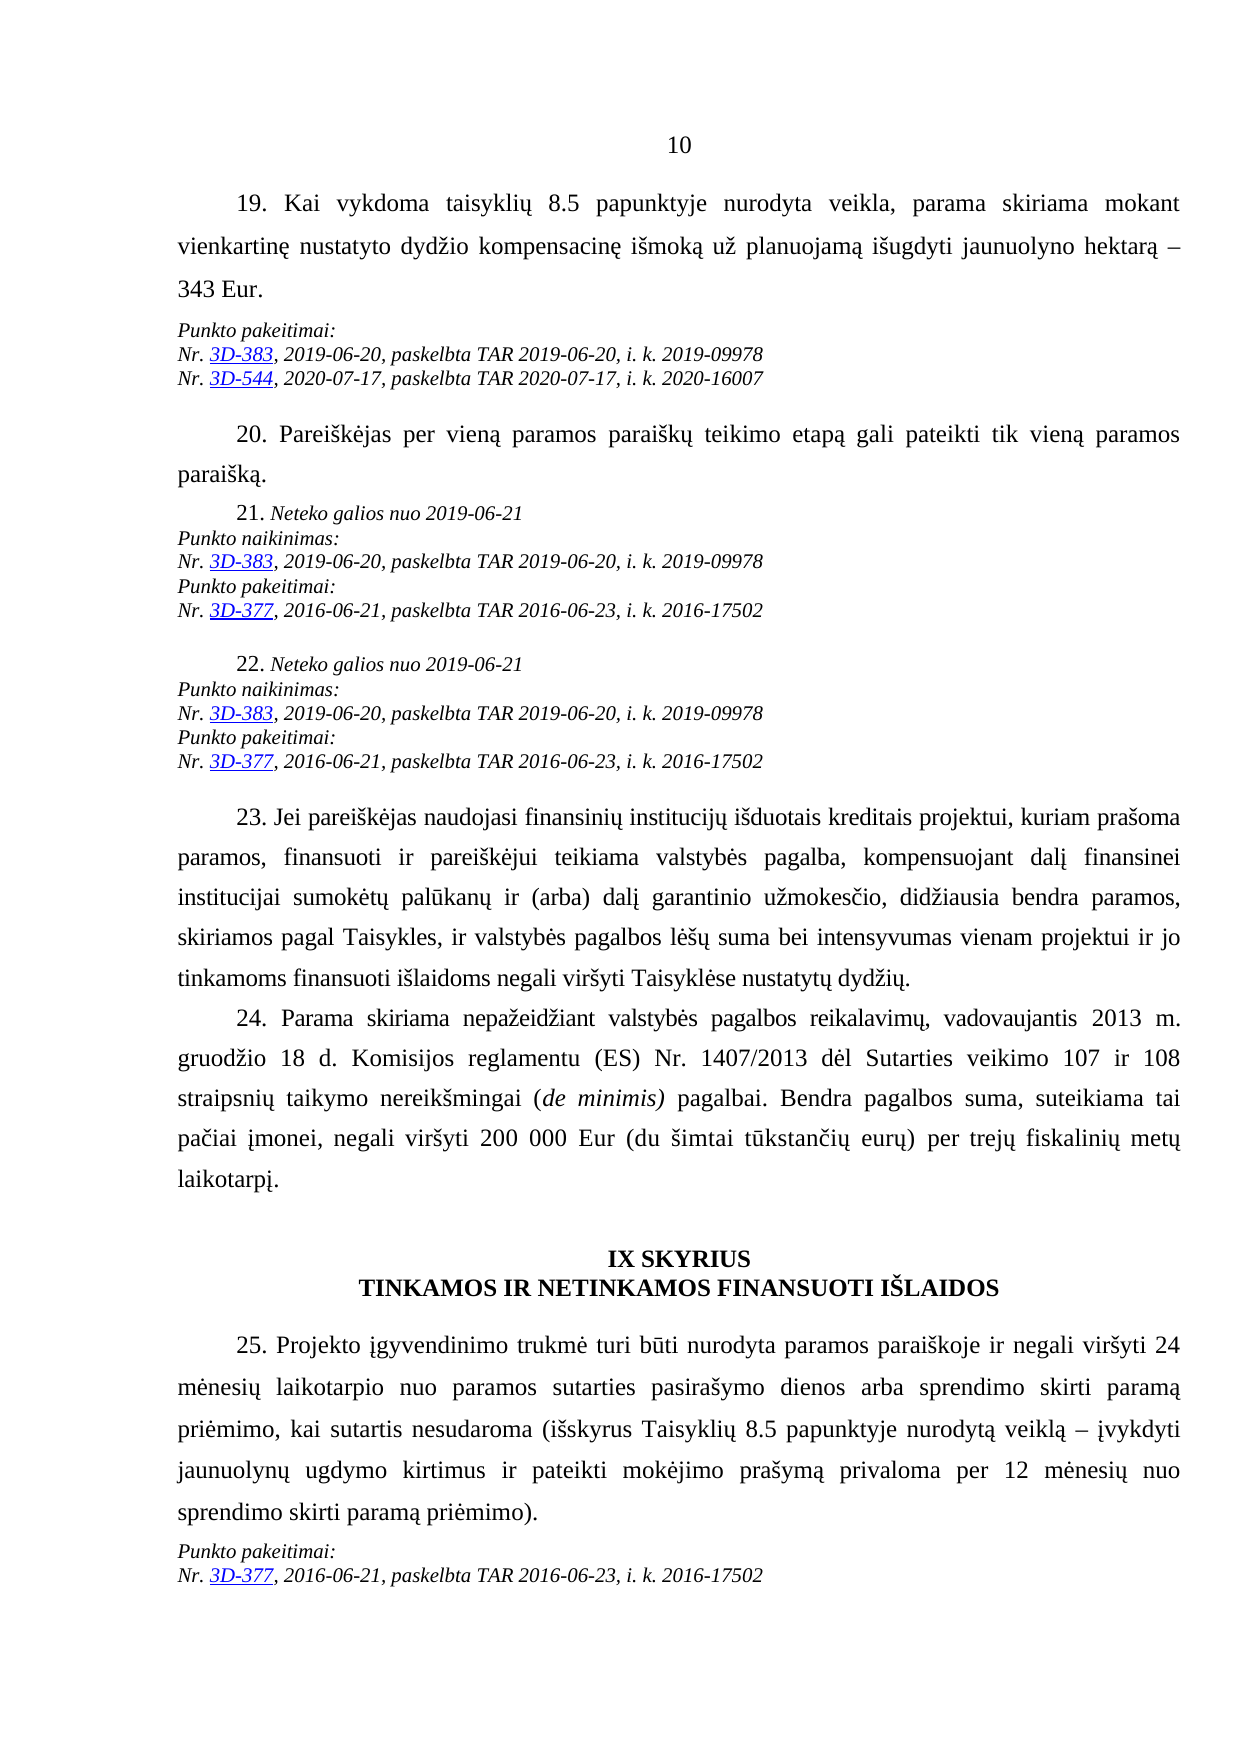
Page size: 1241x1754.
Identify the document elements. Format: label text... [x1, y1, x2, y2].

text Punkto pakeitimai: [177, 725, 1181, 749]
text Nr. 3D-383, 2019-06-20, paskelbta TAR 2019-06-20, i. k. 2019-09978 [177, 342, 1181, 366]
text Nr. 3D-383, 2019-06-20, paskelbta TAR 2019-06-20, i. k. 2019-09978 [177, 549, 1181, 573]
text 22. Neteko galios nuo 2019-06-21 [177, 650, 1181, 677]
text Nr. 3D-377, 2016-06-21, paskelbta TAR 2016-06-23, i. k. 2016-17502 [177, 598, 1181, 622]
text Punkto pakeitimai: [177, 573, 1181, 598]
text TINKAMOS IR NETINKAMOS FINANSUOTI IŠLAIDOS [177, 1273, 1181, 1302]
text Nr. 3D-377, 2016-06-21, paskelbta TAR 2016-06-23, i. k. 2016-17502 [177, 1563, 1181, 1587]
text Punkto naikinimas: [177, 525, 1181, 549]
text 19. Kai vykdoma taisyklių 8.5 papunktyje nurodyta veikla, parama skiriama mokant vienkartinę nustatyto dydžio kompensacinę išmoką už planuojamą išugdyti jaunuolyno hektarą – 343 Eur. [177, 188, 1181, 303]
text 24. Parama skiriama nepažeidžiant valstybės pagalbos reikalavimų, vadovaujantis 2013 m. gruodžio 18 d. Komisijos reglamentu (ES) Nr. 1407/2013 dėl Sutarties veikimo 107 ir 108 straipsnių taikymo nereikšmingai (de minimis) pagalbai. Bendra pagalbos suma, suteikiama tai pačiai įmonei, negali viršyti 200 000 Eur (du šimtai tūkstančių eurų) per trejų fiskalinių metų laikotarpį. [177, 1003, 1181, 1192]
text 23. Jei pareiškėjas naudojasi finansinių institucijų išduotais kreditais projektui, kuriam prašoma paramos, finansuoti ir pareiškėjui teikiama valstybės pagalba, kompensuojant dalį finansinei institucijai sumokėtų palūkanų ir (arba) dalį garantinio užmokesčio, didžiausia bendra paramos, skiriamos pagal Taisykles, ir valstybės pagalbos lėšų suma bei intensyvumas vienam projektui ir jo tinkamoms finansuoti išlaidoms negali viršyti Taisyklėse nustatytų dydžių. [177, 802, 1181, 991]
text Punkto pakeitimai: [177, 318, 1181, 342]
text Punkto naikinimas: [177, 677, 1181, 701]
text IX SKYRIUS [177, 1244, 1181, 1273]
text 20. Pareiškėjas per vieną paramos paraiškų teikimo etapą gali pateikti tik vieną paramos paraišką. [177, 419, 1181, 488]
text Nr. 3D-544, 2020-07-17, paskelbta TAR 2020-07-17, i. k. 2020-16007 [177, 366, 1181, 390]
text Punkto pakeitimai: [177, 1539, 1181, 1563]
text Nr. 3D-383, 2019-06-20, paskelbta TAR 2019-06-20, i. k. 2019-09978 [177, 701, 1181, 725]
text Nr. 3D-377, 2016-06-21, paskelbta TAR 2016-06-23, i. k. 2016-17502 [177, 749, 1181, 773]
text 21. Neteko galios nuo 2019-06-21 [177, 499, 1181, 525]
text 25. Projekto įgyvendinimo trukmė turi būti nurodyta paramos paraiškoje ir negali viršyti 24 mėnesių laikotarpio nuo paramos sutarties pasirašymo dienos arba sprendimo skirti paramą priėmimo, kai sutartis nesudaroma (išskyrus Taisyklių 8.5 papunktyje nurodytą veiklą – įvykdyti jaunuolynų ugdymo kirtimus ir pateikti mokėjimo prašymą privaloma per 12 mėnesių nuo sprendimo skirti paramą priėmimo). [177, 1330, 1181, 1526]
